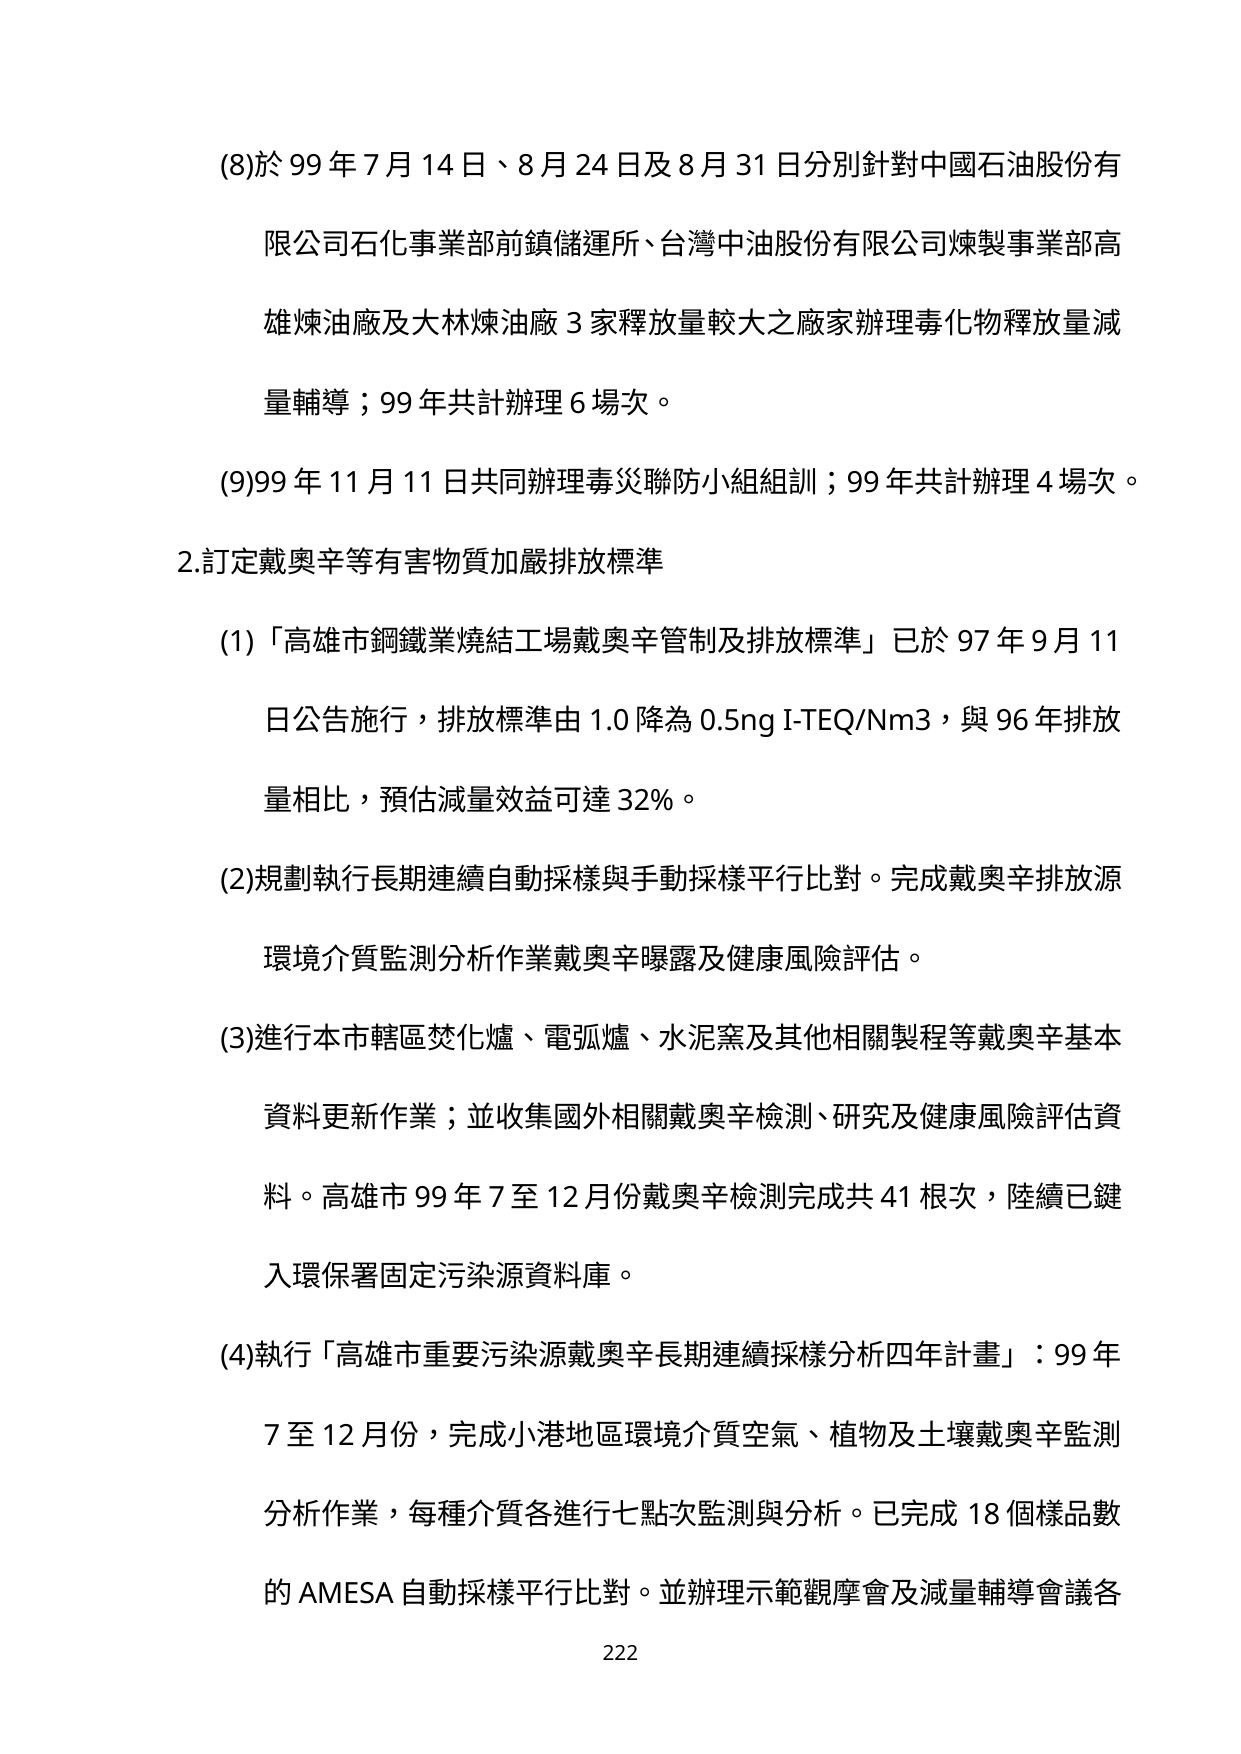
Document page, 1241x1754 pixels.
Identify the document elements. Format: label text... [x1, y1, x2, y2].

text (8)於99年7月14日、8月24日及8月31日分別針對中國石油股份有限公司石化事業部前鎮儲運所、台灣中油股份有限公司煉製事業部高雄煉油廠及大林煉油廠3家釋放量較大之廠家辦理毒化物釋放量減量輔導；99年共計辦理6場次。 [220, 123, 1122, 440]
text 2.訂定戴奧辛等有害物質加嚴排放標準 [177, 520, 1122, 599]
text (3)進行本市轄區焚化爐、電弧爐、水泥窯及其他相關製程等戴奧辛基本資料更新作業；並收集國外相關戴奧辛檢測、研究及健康風險評估資料。高雄市99年7至12月份戴奧辛檢測完成共41根次，陸續已鍵入環保署固定污染源資料庫。 [220, 996, 1122, 1313]
text (9)99年11月11日共同辦理毒災聯防小組組訓；99年共計辦理4場次。 [220, 440, 1122, 520]
text (1)「高雄市鋼鐵業燒結工場戴奧辛管制及排放標準」已於97年9月11日公告施行，排放標準由1.0降為0.5ng I-TEQ/Nm3，與96年排放量相比，預估減量效益可達32%。 [220, 599, 1122, 837]
text (2)規劃執行長期連續自動採樣與手動採樣平行比對。完成戴奧辛排放源環境介質監測分析作業戴奧辛曝露及健康風險評估。 [220, 837, 1122, 996]
text (4)執行「高雄市重要污染源戴奧辛長期連續採樣分析四年計畫」：99年7至12月份，完成小港地區環境介質空氣、植物及土壤戴奧辛監測分析作業，每種介質各進行七點次監測與分析。已完成18個樣品數的AMESA自動採樣平行比對。並辦理示範觀摩會及減量輔導會議各 [220, 1313, 1122, 1631]
